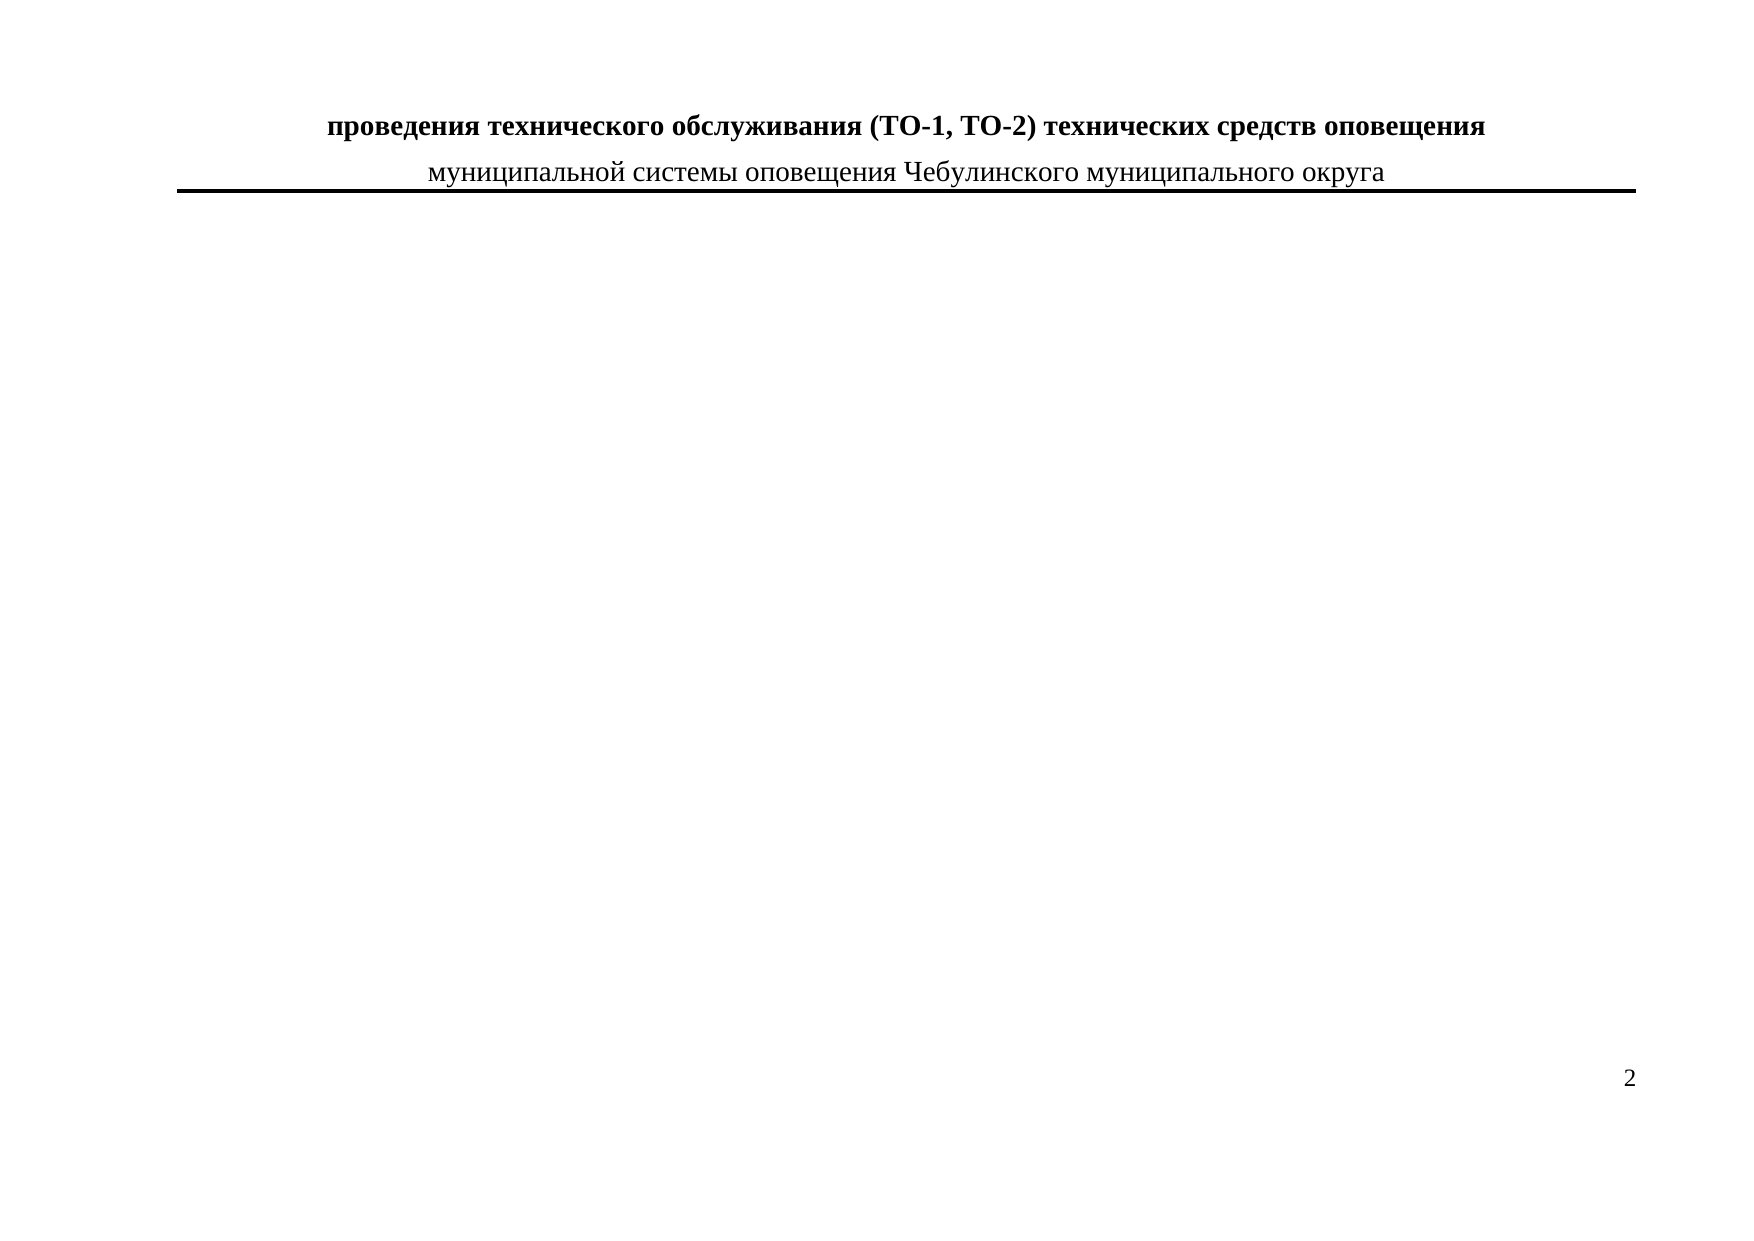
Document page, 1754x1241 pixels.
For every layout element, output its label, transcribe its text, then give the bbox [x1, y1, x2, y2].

text проведения технического обслуживания (ТО-1, ТО-2) технических средств оповещения [177, 108, 1636, 141]
text муниципальной системы оповещения Чебулинского муниципального округа [177, 154, 1636, 189]
